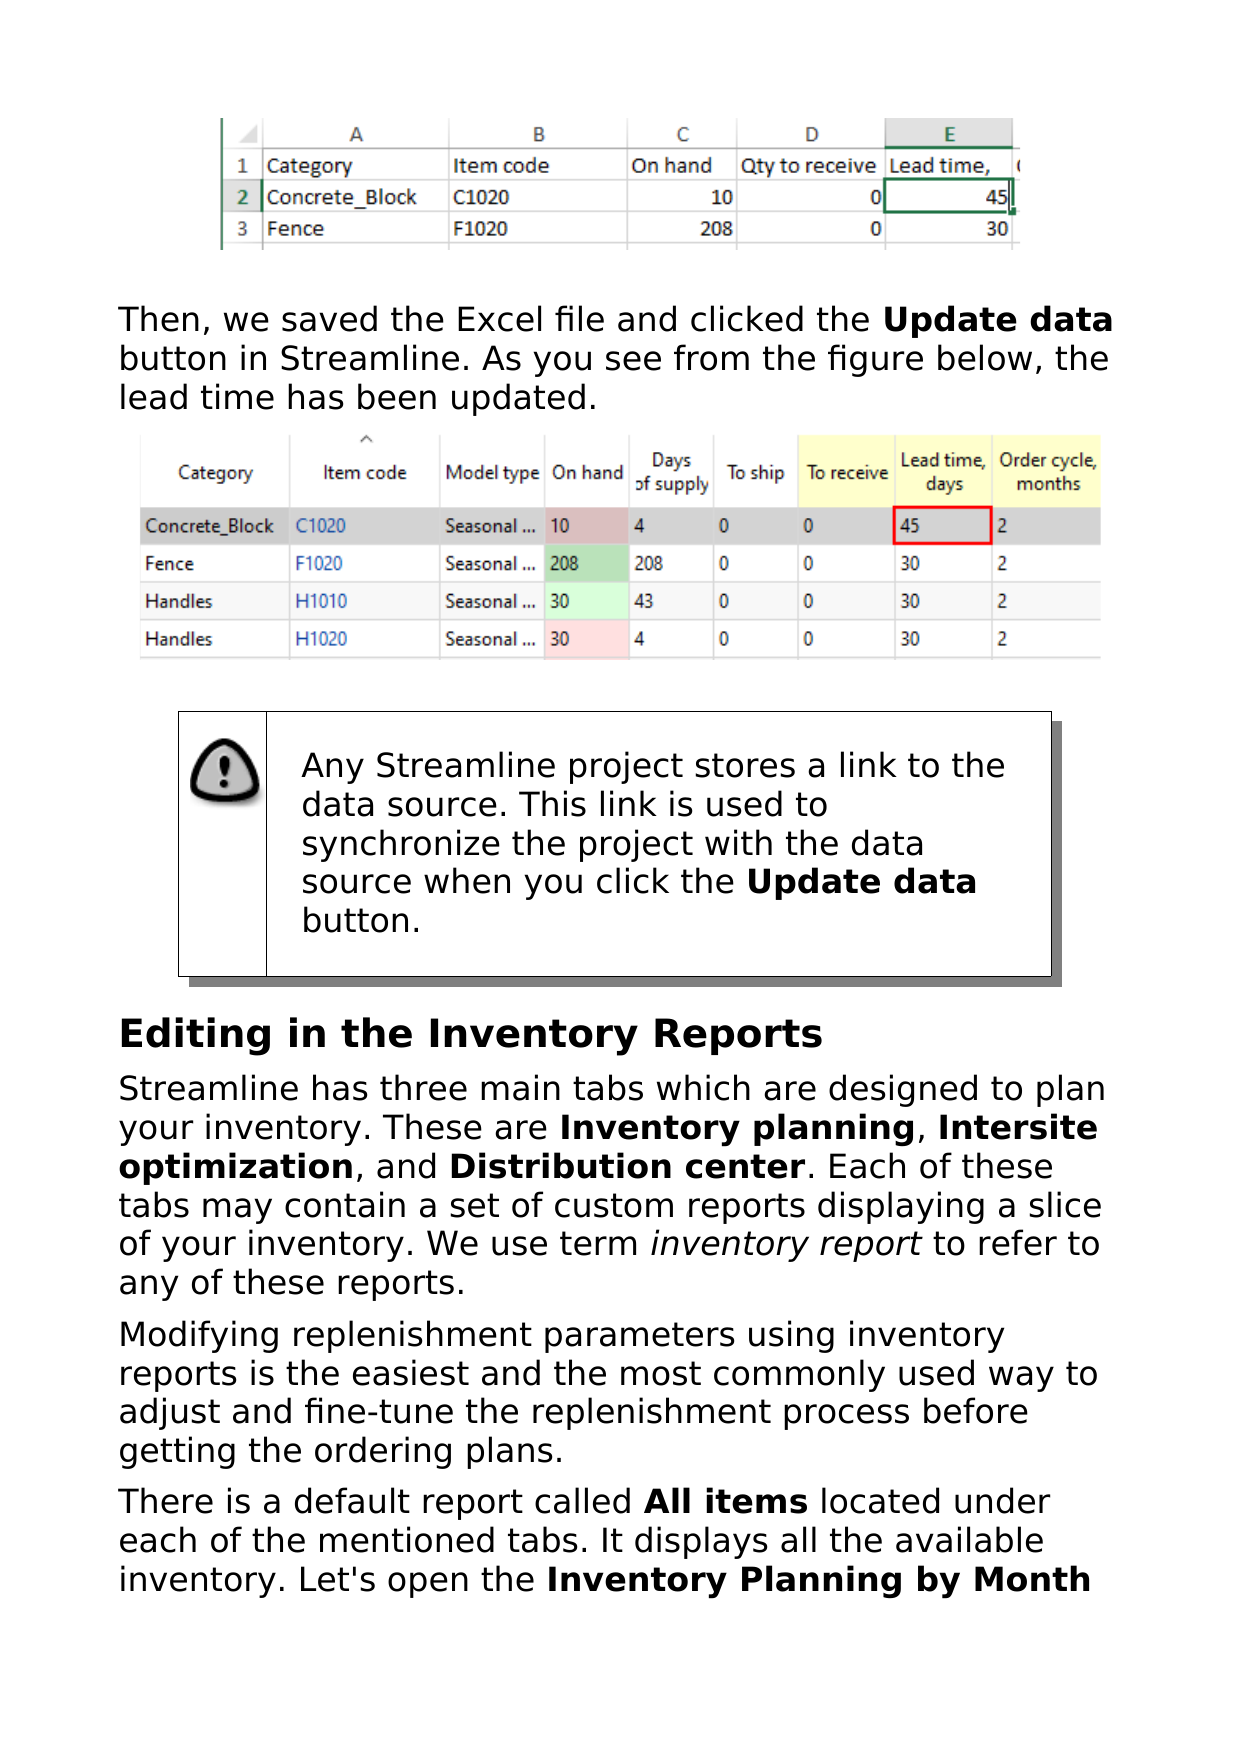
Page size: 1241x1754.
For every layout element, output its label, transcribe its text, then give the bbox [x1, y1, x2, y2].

table_header [179, 712, 266, 976]
text Streamline has three main tabs which are designed to plan your inventory. These are Inventory planning, Intersite optimization, and Distribution center. Each of these tabs may contain a set of custom reports displaying a slice of your inventory. We use term inventory report to refer to any of these reports. [118, 1069, 1122, 1303]
picture [139, 429, 1101, 660]
text Then, we saved the Excel file and clicked the Update data button in Streamline. As you see from the figure below, the lead time has been updated. [118, 301, 1122, 417]
text Modifying replenishment parameters using inventory reports is the easiest and the most commonly used way to adjust and fine-tune the replenishment process before getting the ordering plans. [118, 1315, 1122, 1471]
text There is a default report called All items located under each of the mentioned tabs. It displays all the available inventory. Let's open the Inventory Planning by Month [118, 1483, 1122, 1599]
subtitle Editing in the Inventory Reports [118, 1012, 1122, 1057]
picture [220, 118, 1020, 250]
table_header Any Streamline project stores a link to the data source. This link is used to synchronize the project with the data source when you click the Update data button. [267, 712, 1051, 976]
picture [190, 734, 266, 810]
